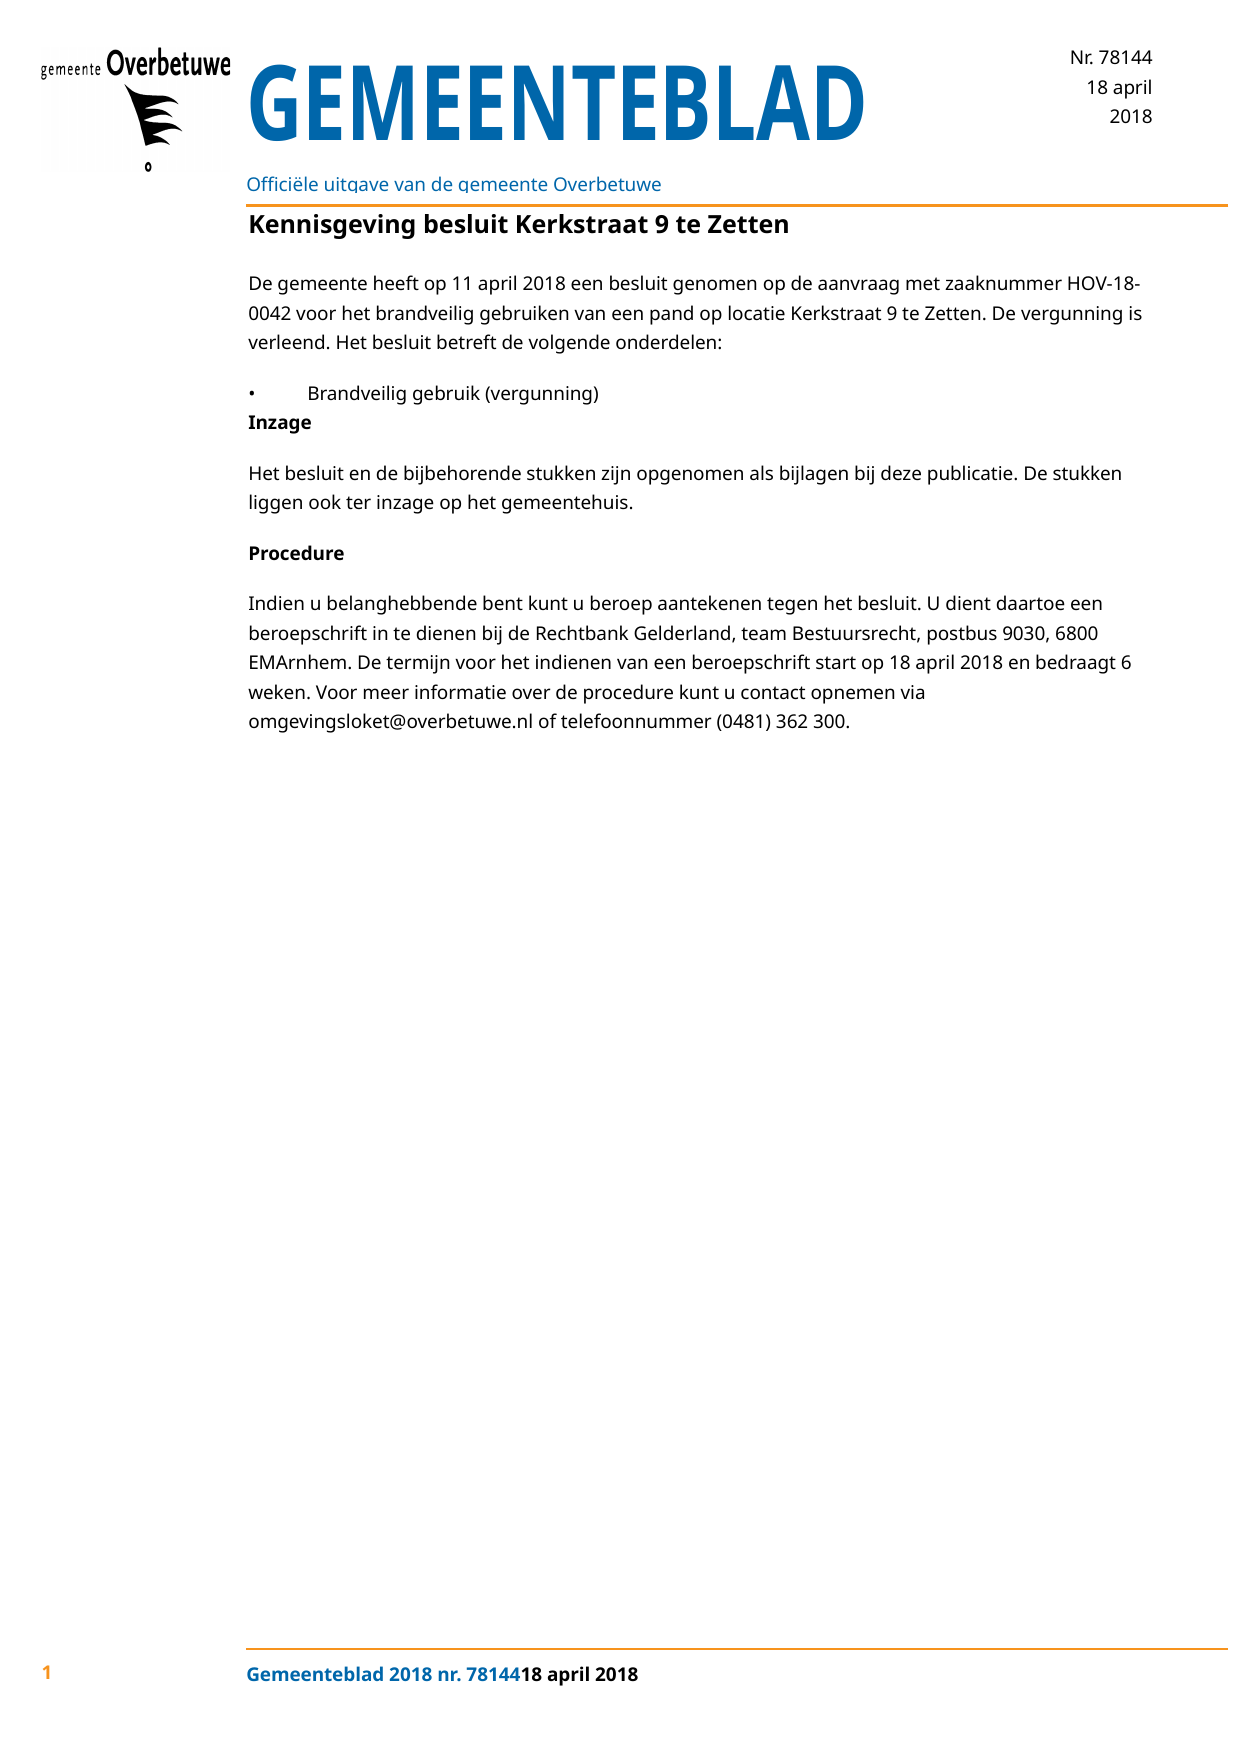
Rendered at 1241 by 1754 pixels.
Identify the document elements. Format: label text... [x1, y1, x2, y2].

text Het besluit en de bijbehorende stukken zijn opgenomen als bijlagen bij deze publicatie. De stukken liggen ook ter inzage op het gemeentehuis. [248, 460, 1152, 515]
text Kennisgeving besluit Kerkstraat 9 te Zetten [248, 207, 1152, 241]
text De gemeente heeft op 11 april 2018 een besluit genomen op de aanvraag met zaaknummer HOV-18-0042 voor het brandveilig gebruiken van een pand op locatie Kerkstraat 9 te Zetten. De vergunning is verleend. Het besluit betreft de volgende onderdelen: [248, 270, 1152, 355]
picture [41, 47, 231, 172]
list Brandveilig gebruik (vergunning) [248, 380, 1152, 406]
text Procedure [248, 540, 1152, 566]
text Indien u belanghebbende bent kunt u beroep aantekenen tegen het besluit. U dient daartoe een beroepschrift in te dienen bij de Rechtbank Gelderland, team Bestuursrecht, postbus 9030, 6800 EMArnhem. De termijn voor het indienen van een beroepschrift start op 18 april 2018 en bedraagt 6 weken. Voor meer informatie over de procedure kunt u contact opnemen via omgevingsloket@overbetuwe.nl of telefoonnummer (0481) 362 300. [248, 590, 1152, 734]
text Inzage [248, 409, 1152, 435]
